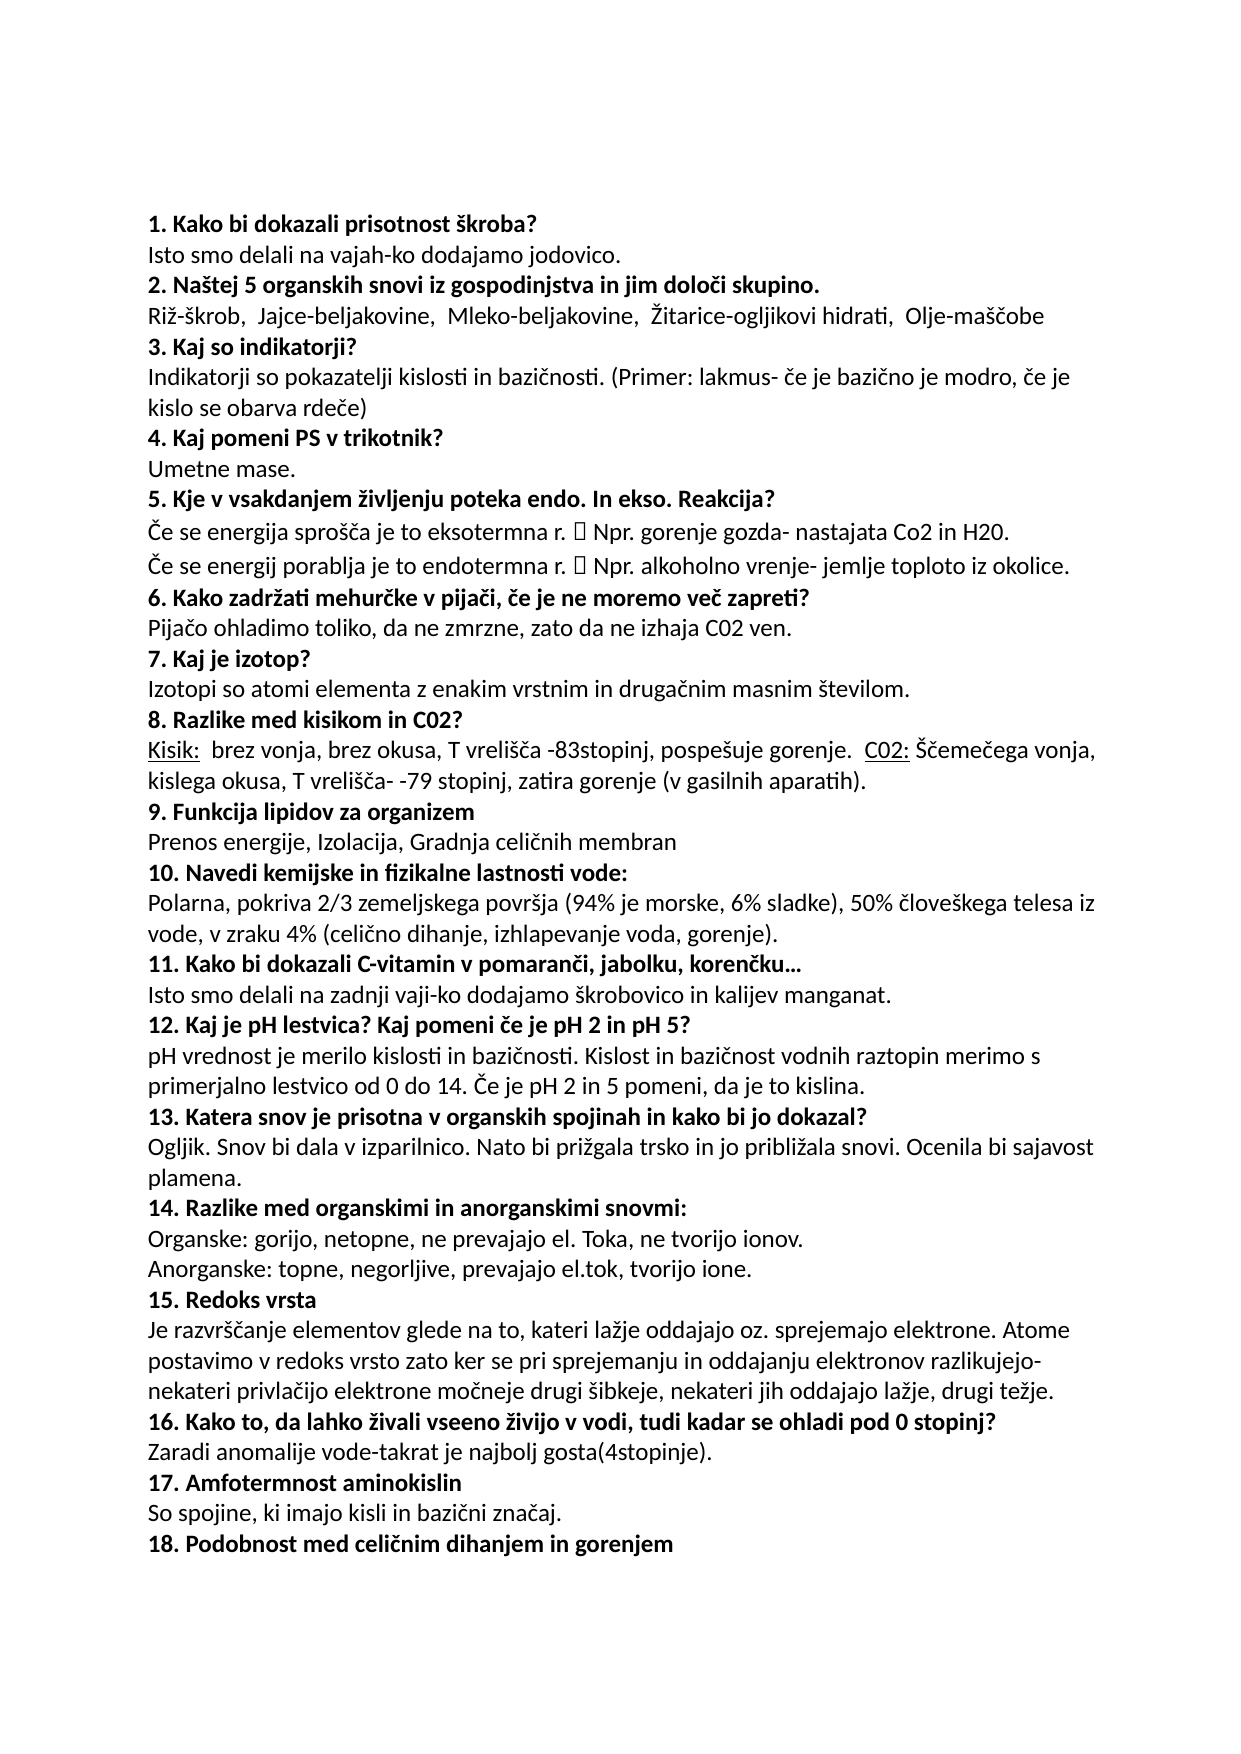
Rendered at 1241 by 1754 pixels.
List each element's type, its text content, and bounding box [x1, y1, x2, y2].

text Anorganske: topne, negorljive, prevajajo el.tok, tvorijo ione. [148, 1253, 1107, 1284]
text 2. Naštej 5 organskih snovi iz gospodinjstva in jim določi skupino. [148, 270, 1107, 300]
text Je razvrščanje elementov glede na to, kateri lažje oddajajo oz. sprejemajo elektrone. Atome postavimo v redoks vrsto zato ker se pri sprejemanju in oddajanju elektronov razlikujejo- nekateri privlačijo elektrone močneje drugi šibkeje, nekateri jih oddajajo lažje, drugi težje. [148, 1314, 1107, 1406]
text 8. Razlike med kisikom in C02? [148, 704, 1107, 734]
text Ogljik. Snov bi dala v izparilnico. Nato bi prižgala trsko in jo približala snovi. Ocenila bi sajavost plamena. [148, 1131, 1107, 1192]
text Če se energij porablja je to endotermna r.  Npr. alkoholno vrenje- jemlje toploto iz okolice. [148, 548, 1107, 582]
text 3. Kaj so indikatorji? [148, 331, 1107, 361]
text Polarna, pokriva 2/3 zemeljskega površja (94% je morske, 6% sladke), 50% človeškega telesa iz vode, v zraku 4% (celično dihanje, izhlapevanje voda, gorenje). [148, 887, 1107, 948]
text 16. Kako to, da lahko živali vseeno živijo v vodi, tudi kadar se ohladi pod 0 stopinj? [148, 1406, 1107, 1437]
text Isto smo delali na zadnji vaji-ko dodajamo škrobovico in kalijev manganat. [148, 979, 1107, 1009]
text 17. Amfotermnost aminokislin [148, 1467, 1107, 1498]
text 18. Podobnost med celičnim dihanjem in gorenjem [148, 1528, 1107, 1559]
text 10. Navedi kemijske in fizikalne lastnosti vode: [148, 857, 1107, 887]
text 4. Kaj pomeni PS v trikotnik? [148, 422, 1107, 453]
text Organske: gorijo, netopne, ne prevajajo el. Toka, ne tvorijo ionov. [148, 1223, 1107, 1253]
text 9. Funkcija lipidov za organizem [148, 796, 1107, 826]
text 15. Redoks vrsta [148, 1284, 1107, 1314]
text So spojine, ki imajo kisli in bazični značaj. [148, 1498, 1107, 1528]
text 11. Kako bi dokazali C-vitamin v pomaranči, jabolku, korenčku… [148, 948, 1107, 979]
text 14. Razlike med organskimi in anorganskimi snovmi: [148, 1192, 1107, 1223]
text 1. Kako bi dokazali prisotnost škroba? [148, 209, 1107, 239]
text 13. Katera snov je prisotna v organskih spojinah in kako bi jo dokazal? [148, 1101, 1107, 1131]
text 12. Kaj je pH lestvica? Kaj pomeni če je pH 2 in pH 5? [148, 1009, 1107, 1040]
text Kisik: brez vonja, brez okusa, T vrelišča -83stopinj, pospešuje gorenje. C02: Ščemečega vonja, kislega okusa, T vrelišča- -79 stopinj, zatira gorenje (v gasilnih aparatih). [148, 734, 1107, 796]
text 6. Kako zadržati mehurčke v pijači, če je ne moremo več zapreti? [148, 582, 1107, 612]
text 7. Kaj je izotop? [148, 643, 1107, 673]
text Indikatorji so pokazatelji kislosti in bazičnosti. (Primer: lakmus- če je bazično je modro, če je kislo se obarva rdeče) [148, 361, 1107, 422]
text Zaradi anomalije vode-takrat je najbolj gosta(4stopinje). [148, 1437, 1107, 1467]
text Umetne mase. [148, 453, 1107, 483]
text Riž-škrob, Jajce-beljakovine, Mleko-beljakovine, Žitarice-ogljikovi hidrati, Olje-maščobe [148, 300, 1107, 331]
text Pijačo ohladimo toliko, da ne zmrzne, zato da ne izhaja C02 ven. [148, 612, 1107, 643]
text Prenos energije, Izolacija, Gradnja celičnih membran [148, 826, 1107, 857]
text Izotopi so atomi elementa z enakim vrstnim in drugačnim masnim številom. [148, 673, 1107, 704]
text 5. Kje v vsakdanjem življenju poteka endo. In ekso. Reakcija? [148, 483, 1107, 514]
text Isto smo delali na vajah-ko dodajamo jodovico. [148, 239, 1107, 270]
text Če se energija sprošča je to eksotermna r.  Npr. gorenje gozda- nastajata Co2 in H20. [148, 514, 1107, 548]
text pH vrednost je merilo kislosti in bazičnosti. Kislost in bazičnost vodnih raztopin merimo s primerjalno lestvico od 0 do 14. Če je pH 2 in 5 pomeni, da je to kislina. [148, 1040, 1107, 1101]
